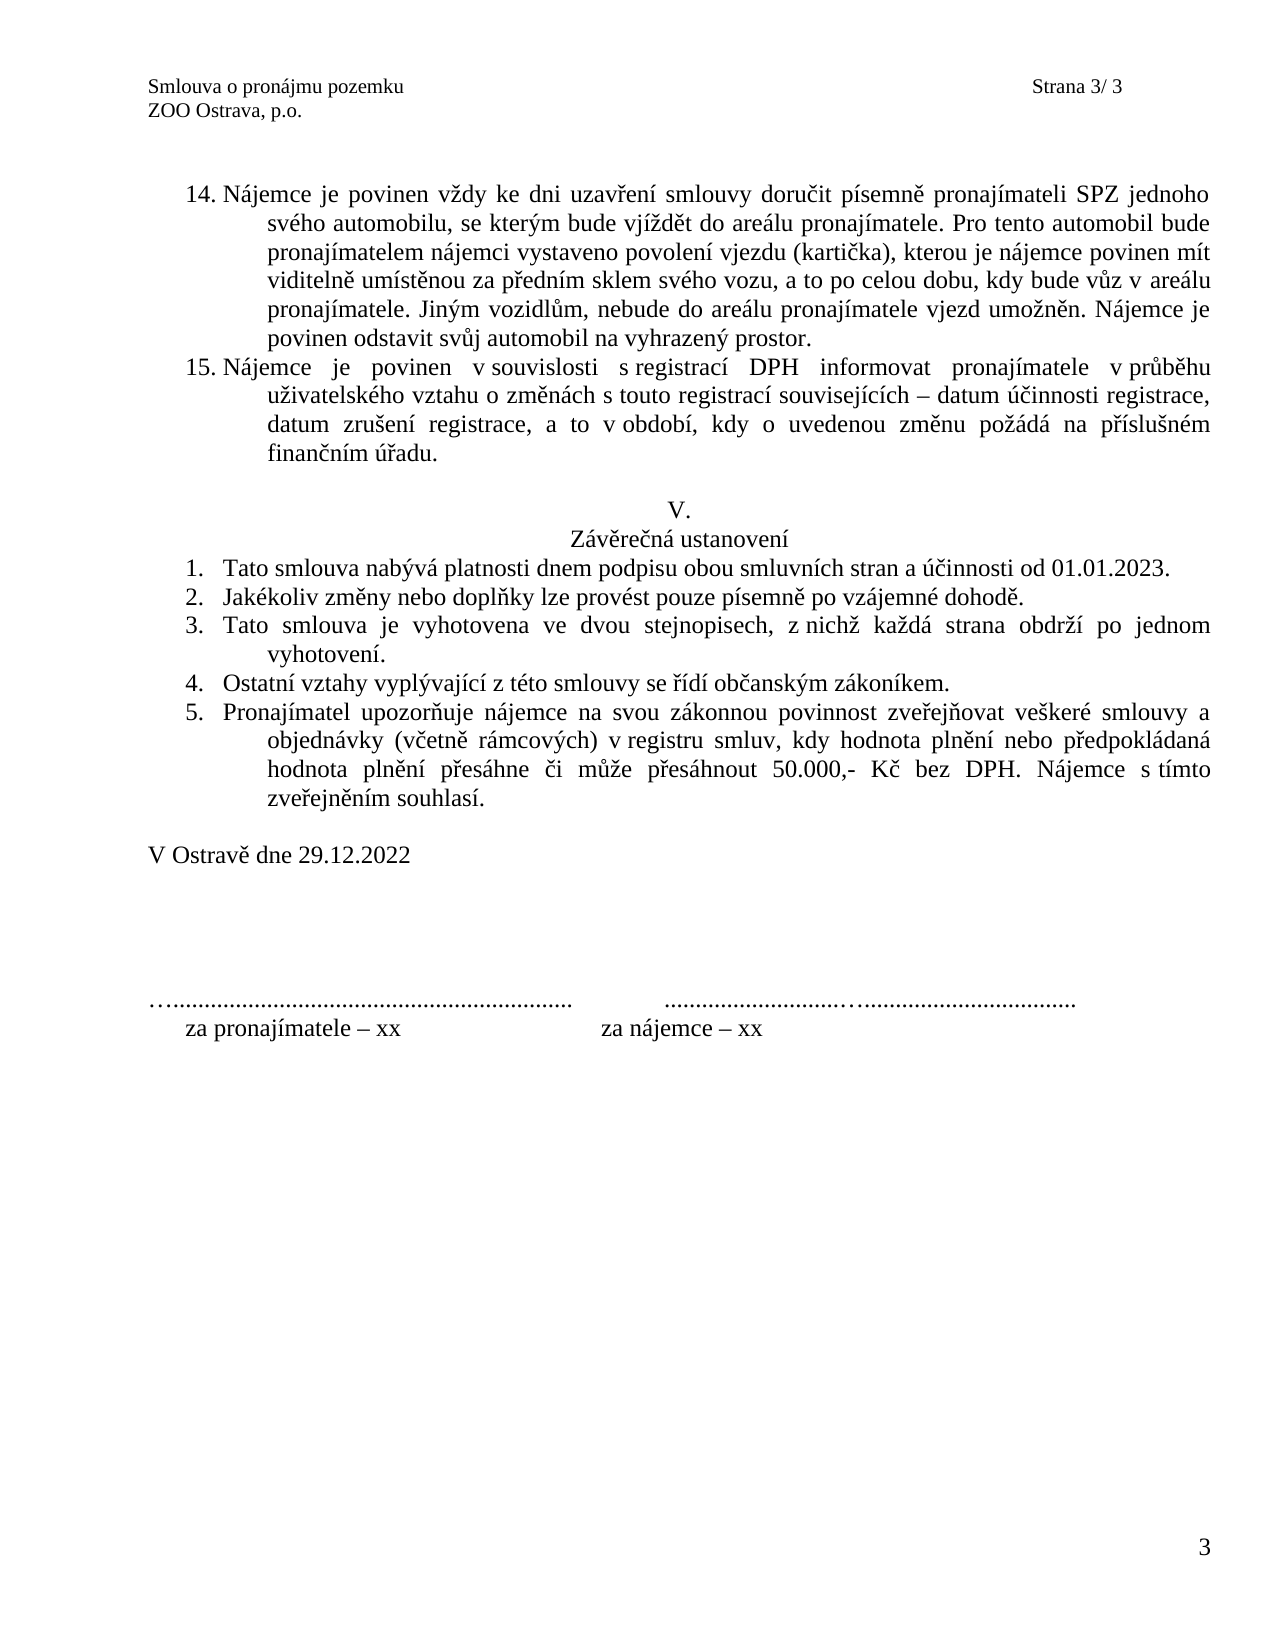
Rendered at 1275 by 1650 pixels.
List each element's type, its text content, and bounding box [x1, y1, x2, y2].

subtitle Závěrečná ustanovení [148, 524, 1211, 553]
list Pronajímatel upozorňuje nájemce na svou zákonnou povinnost zveřejňovat veškeré smlouvy a objednávky (včetně rámcových) v registru smluv, kdy hodnota plnění nebo předpokládaná hodnota plnění přesáhne či může přesáhnout 50.000,- Kč bez DPH. Nájemce s tímto zveřejněním souhlasí. [185, 697, 1211, 812]
list Nájemce je povinen v souvislosti s registrací DPH informovat pronajímatele v průběhu uživatelského vztahu o změnách s touto registrací souvisejících – datum účinnosti registrace, datum zrušení registrace, a to v období, kdy o uvedenou změnu požádá na příslušném finančním úřadu. [185, 352, 1211, 467]
list Tato smlouva nabývá platnosti dnem podpisu obou smluvních stran a účinnosti od 01.01.2023. [185, 553, 1211, 582]
list Nájemce je povinen vždy ke dni uzavření smlouvy doručit písemně pronajímateli SPZ jednoho svého automobilu, se kterým bude vjíždět do areálu pronajímatele. Pro tento automobil bude pronajímatelem nájemci vystaveno povolení vjezdu (kartička), kterou je nájemce povinen mít viditelně umístěnou za předním sklem svého vozu, a to po celou dobu, kdy bude vůz v areálu pronajímatele. Jiným vozidlům, nebude do areálu pronajímatele vjezd umožněn. Nájemce je povinen odstavit svůj automobil na vyhrazený prostor. [185, 179, 1211, 352]
text …................................................................ ............................….................................. [148, 984, 1211, 1013]
text V. [148, 496, 1211, 524]
text za pronajímatele – xx za nájemce – xx [148, 1013, 1211, 1042]
list Tato smlouva je vyhotovena ve dvou stejnopisech, z nichž každá strana obdrží po jednom vyhotovení. [185, 611, 1211, 668]
list Ostatní vztahy vyplývající z této smlouvy se řídí občanským zákoníkem. [185, 668, 1211, 697]
list Jakékoliv změny nebo doplňky lze provést pouze písemně po vzájemné dohodě. [185, 582, 1211, 611]
text V Ostravě dne 29.12.2022 [148, 841, 1211, 869]
